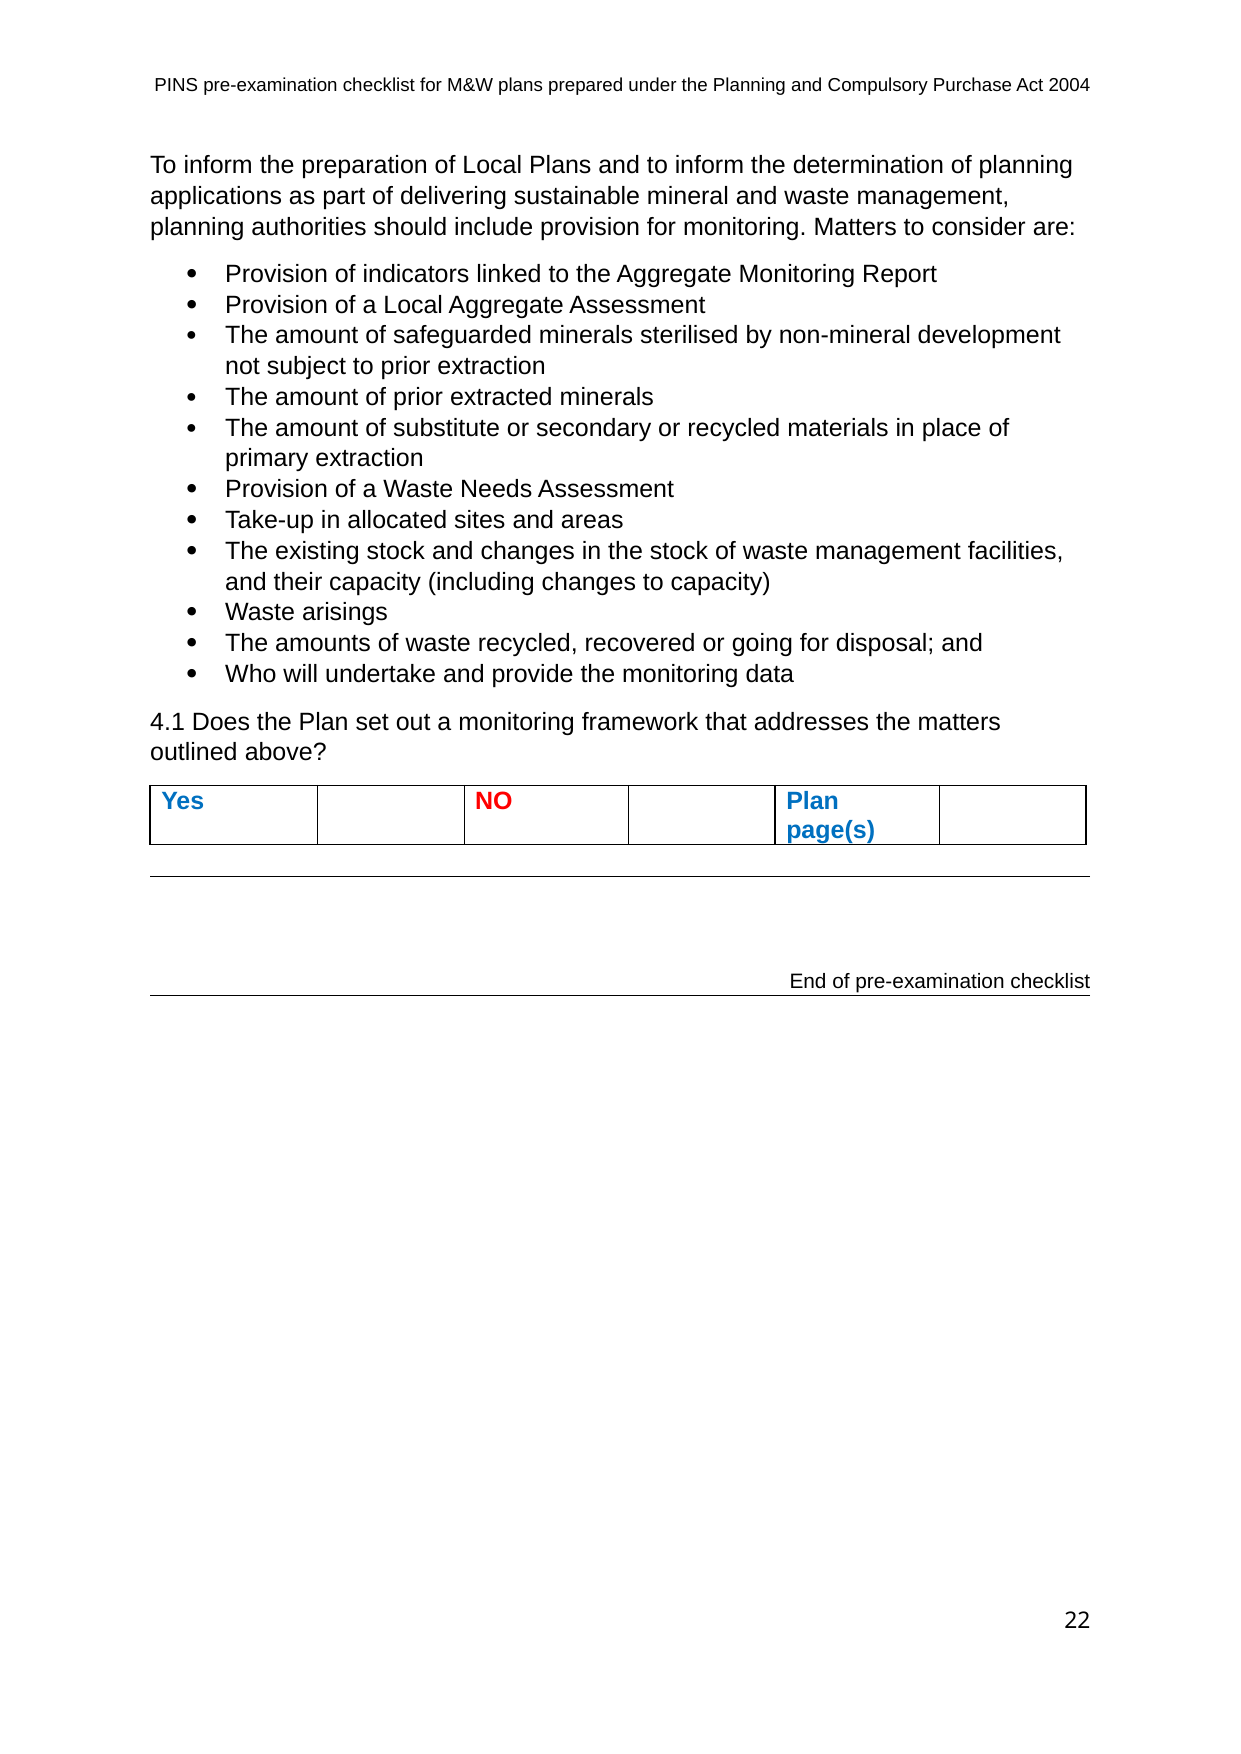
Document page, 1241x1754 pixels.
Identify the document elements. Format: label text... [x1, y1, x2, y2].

list The amounts of waste recycled, recovered or going for disposal; and [187, 628, 1090, 657]
list Waste arisings [187, 597, 1090, 626]
list Provision of a Local Aggregate Assessment [187, 290, 1090, 318]
list Provision of indicators linked to the Aggregate Monitoring Report [187, 259, 1090, 288]
table_header [318, 786, 464, 844]
text 4.1 Does the Plan set out a monitoring framework that addresses the matters outlined above? [150, 707, 1090, 766]
table_header Plan page(s) [776, 786, 939, 844]
text End of pre-examination checklist [150, 969, 1090, 995]
list The amount of safeguarded minerals sterilised by non-mineral development not subject to prior extraction [187, 321, 1090, 380]
list Take-up in allocated sites and areas [187, 505, 1090, 534]
list Provision of a Waste Needs Assessment [187, 474, 1090, 503]
list Who will undertake and provide the monitoring data [187, 659, 1090, 688]
table_header [940, 786, 1085, 844]
list The existing stock and changes in the stock of waste management facilities, and their capacity (including changes to capacity) [187, 536, 1090, 595]
table_header Yes [151, 786, 317, 844]
text To inform the preparation of Local Plans and to inform the determination of planning applications as part of delivering sustainable mineral and waste management, planning authorities should include provision for monitoring. Matters to consider are: [150, 150, 1090, 240]
list The amount of prior extracted minerals [187, 382, 1090, 411]
list The amount of substitute or secondary or recycled materials in place of primary extraction [187, 413, 1090, 472]
table_header [629, 786, 774, 844]
table_header NO [465, 786, 628, 844]
